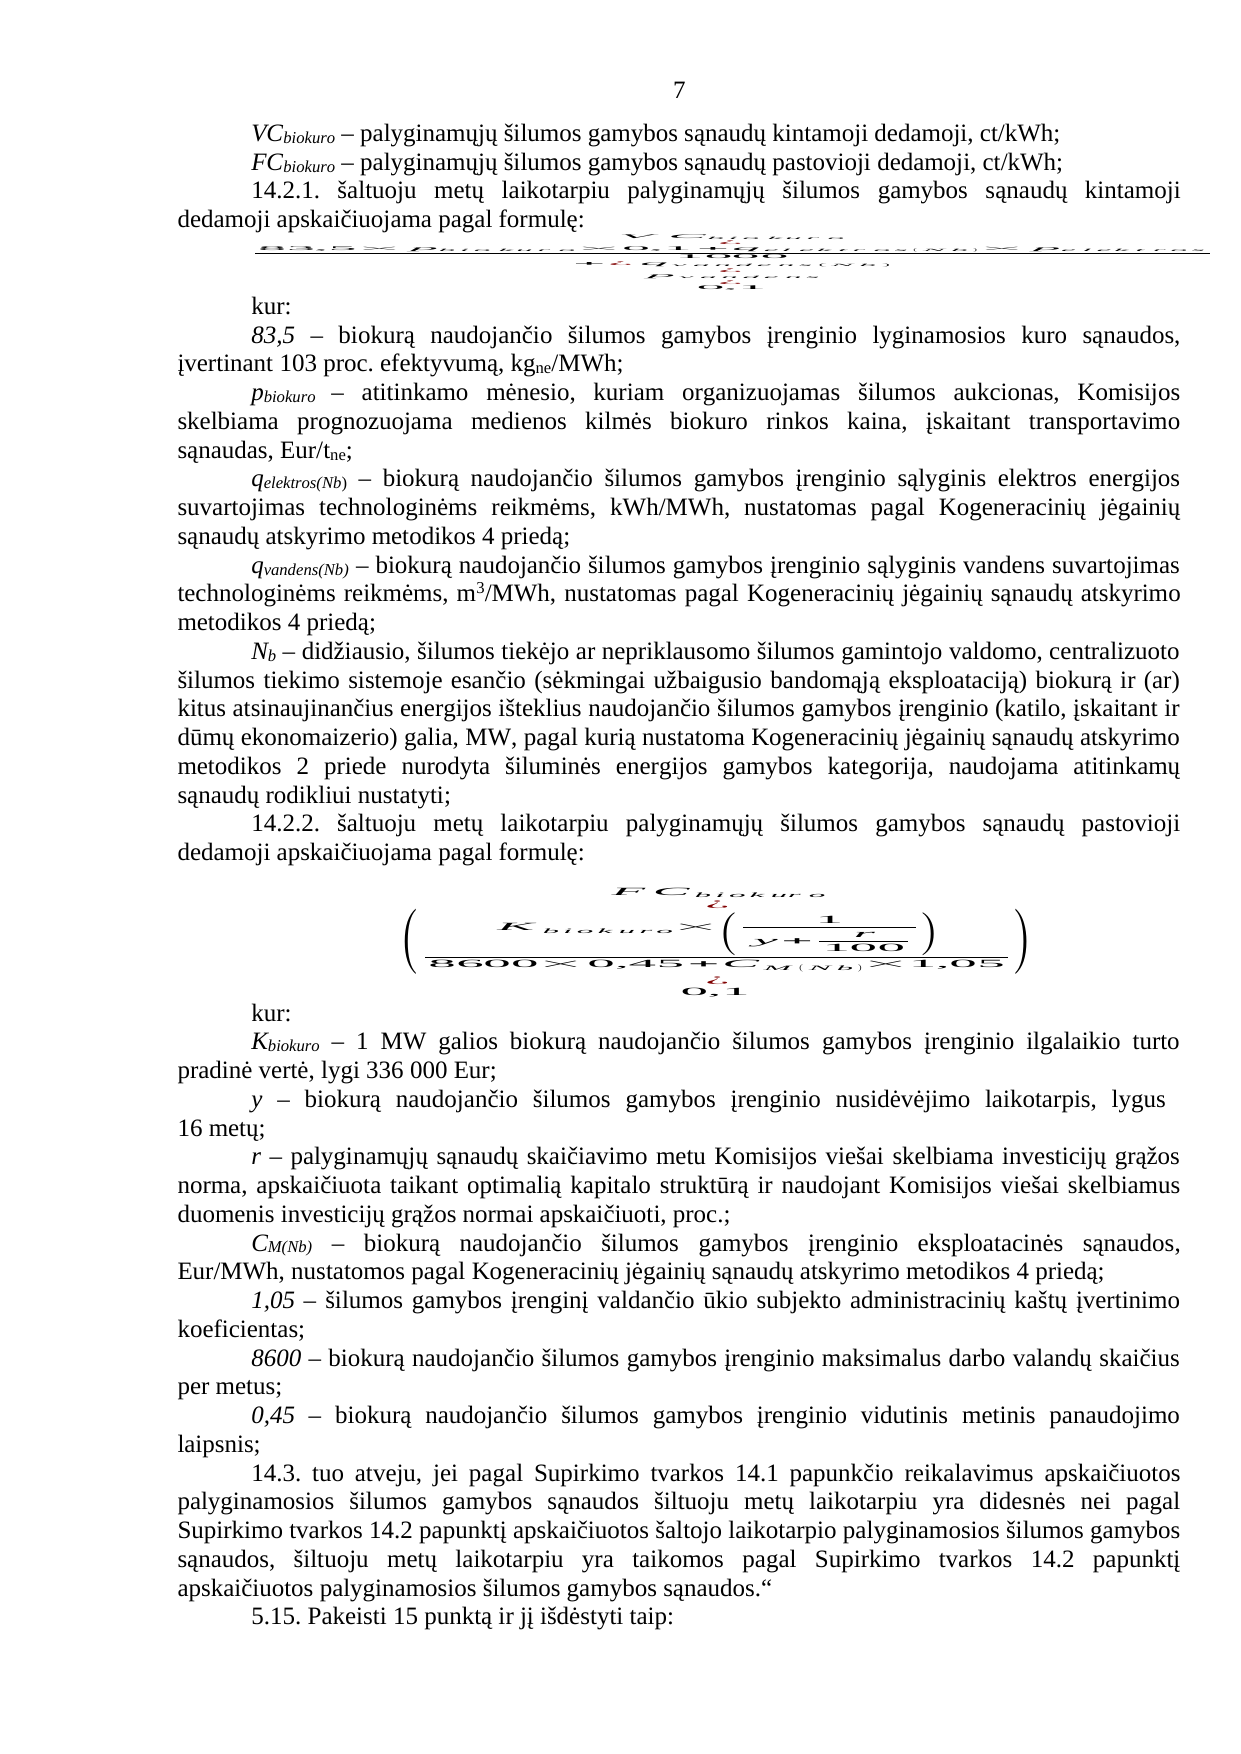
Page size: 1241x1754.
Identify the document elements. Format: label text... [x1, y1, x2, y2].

text CM(Nb) – biokurą naudojančio šilumos gamybos įrenginio eksploatacinės sąnaudos, Eur/MWh, nustatomos pagal Kogeneracinių jėgainių sąnaudų atskyrimo metodikos 4 priedą; [177, 1228, 1181, 1285]
text y – biokurą naudojančio šilumos gamybos įrenginio nusidėvėjimo laikotarpis, lygus 16 metų; [177, 1084, 1181, 1141]
text Kbiokuro – 1 MW galios biokurą naudojančio šilumos gamybos įrenginio ilgalaikio turto pradinė vertė, lygi 336 000 Eur; [177, 1026, 1181, 1084]
text FCbiokuro – palyginamųjų šilumos gamybos sąnaudų pastovioji dedamoji, ct/kWh; [177, 147, 1181, 176]
text 1,05 – šilumos gamybos įrenginį valdančio ūkio subjekto administracinių kaštų įvertinimo koeficientas; [177, 1285, 1181, 1343]
text 8600 – biokurą naudojančio šilumos gamybos įrenginio maksimalus darbo valandų skaičius per metus; [177, 1343, 1181, 1400]
text r – palyginamųjų sąnaudų skaičiavimo metu Komisijos viešai skelbiama investicijų grąžos norma, apskaičiuota taikant optimalią kapitalo struktūrą ir naudojant Komisijos viešai skelbiamus duomenis investicijų grąžos normai apskaičiuoti, proc.; [177, 1141, 1181, 1228]
text kur: [177, 291, 1181, 320]
text 5.15. Pakeisti 15 punktą ir jį išdėstyti taip: [177, 1601, 1181, 1630]
text VCbiokuro – palyginamųjų šilumos gamybos sąnaudų kintamoji dedamoji, ct/kWh; [177, 118, 1181, 147]
text qvandens(Nb) – biokurą naudojančio šilumos gamybos įrenginio sąlyginis vandens suvartojimas technologinėms reikmėms, m3/MWh, nustatomas pagal Kogeneracinių jėgainių sąnaudų atskyrimo metodikos 4 priedą; [177, 550, 1181, 636]
text Nb – didžiausio, šilumos tiekėjo ar nepriklausomo šilumos gamintojo valdomo, centralizuoto šilumos tiekimo sistemoje esančio (sėkmingai užbaigusio bandomąją eksploataciją) biokurą ir (ar) kitus atsinaujinančius energijos išteklius naudojančio šilumos gamybos įrenginio (katilo, įskaitant ir dūmų ekonomaizerio) galia, MW, pagal kurią nustatoma Kogeneracinių jėgainių sąnaudų atskyrimo metodikos 2 priede nurodyta šiluminės energijos gamybos kategorija, naudojama atitinkamų sąnaudų rodikliui nustatyti; [177, 636, 1181, 808]
text 14.2.2. šaltuoju metų laikotarpiu palyginamųjų šilumos gamybos sąnaudų pastovioji dedamoji apskaičiuojama pagal formulę: [177, 808, 1181, 866]
text 14.3. tuo atveju, jei pagal Supirkimo tvarkos 14.1 papunkčio reikalavimus apskaičiuotos palyginamosios šilumos gamybos sąnaudos šiltuoju metų laikotarpiu yra didesnės nei pagal Supirkimo tvarkos 14.2 papunktį apskaičiuotos šaltojo laikotarpio palyginamosios šilumos gamybos sąnaudos, šiltuoju metų laikotarpiu yra taikomos pagal Supirkimo tvarkos 14.2 papunktį apskaičiuotos palyginamosios šilumos gamybos sąnaudos.“ [177, 1458, 1181, 1601]
text pbiokuro – atitinkamo mėnesio, kuriam organizuojamas šilumos aukcionas, Komisijos skelbiama prognozuojama medienos kilmės biokuro rinkos kaina, įskaitant transportavimo sąnaudas, Eur/tne; [177, 377, 1181, 463]
text 0,45 – biokurą naudojančio šilumos gamybos įrenginio vidutinis metinis panaudojimo laipsnis; [177, 1400, 1181, 1458]
text qelektros(Nb) – biokurą naudojančio šilumos gamybos įrenginio sąlyginis elektros energijos suvartojimas technologinėms reikmėms, kWh/MWh, nustatomas pagal Kogeneracinių jėgainių sąnaudų atskyrimo metodikos 4 priedą; [177, 463, 1181, 550]
text 83,5 – biokurą naudojančio šilumos gamybos įrenginio lyginamosios kuro sąnaudos, įvertinant 103 proc. efektyvumą, kgne/MWh; [177, 320, 1181, 377]
text kur: [177, 998, 1181, 1026]
text 14.2.1. šaltuoju metų laikotarpiu palyginamųjų šilumos gamybos sąnaudų kintamoji dedamoji apskaičiuojama pagal formulę: [177, 176, 1181, 233]
